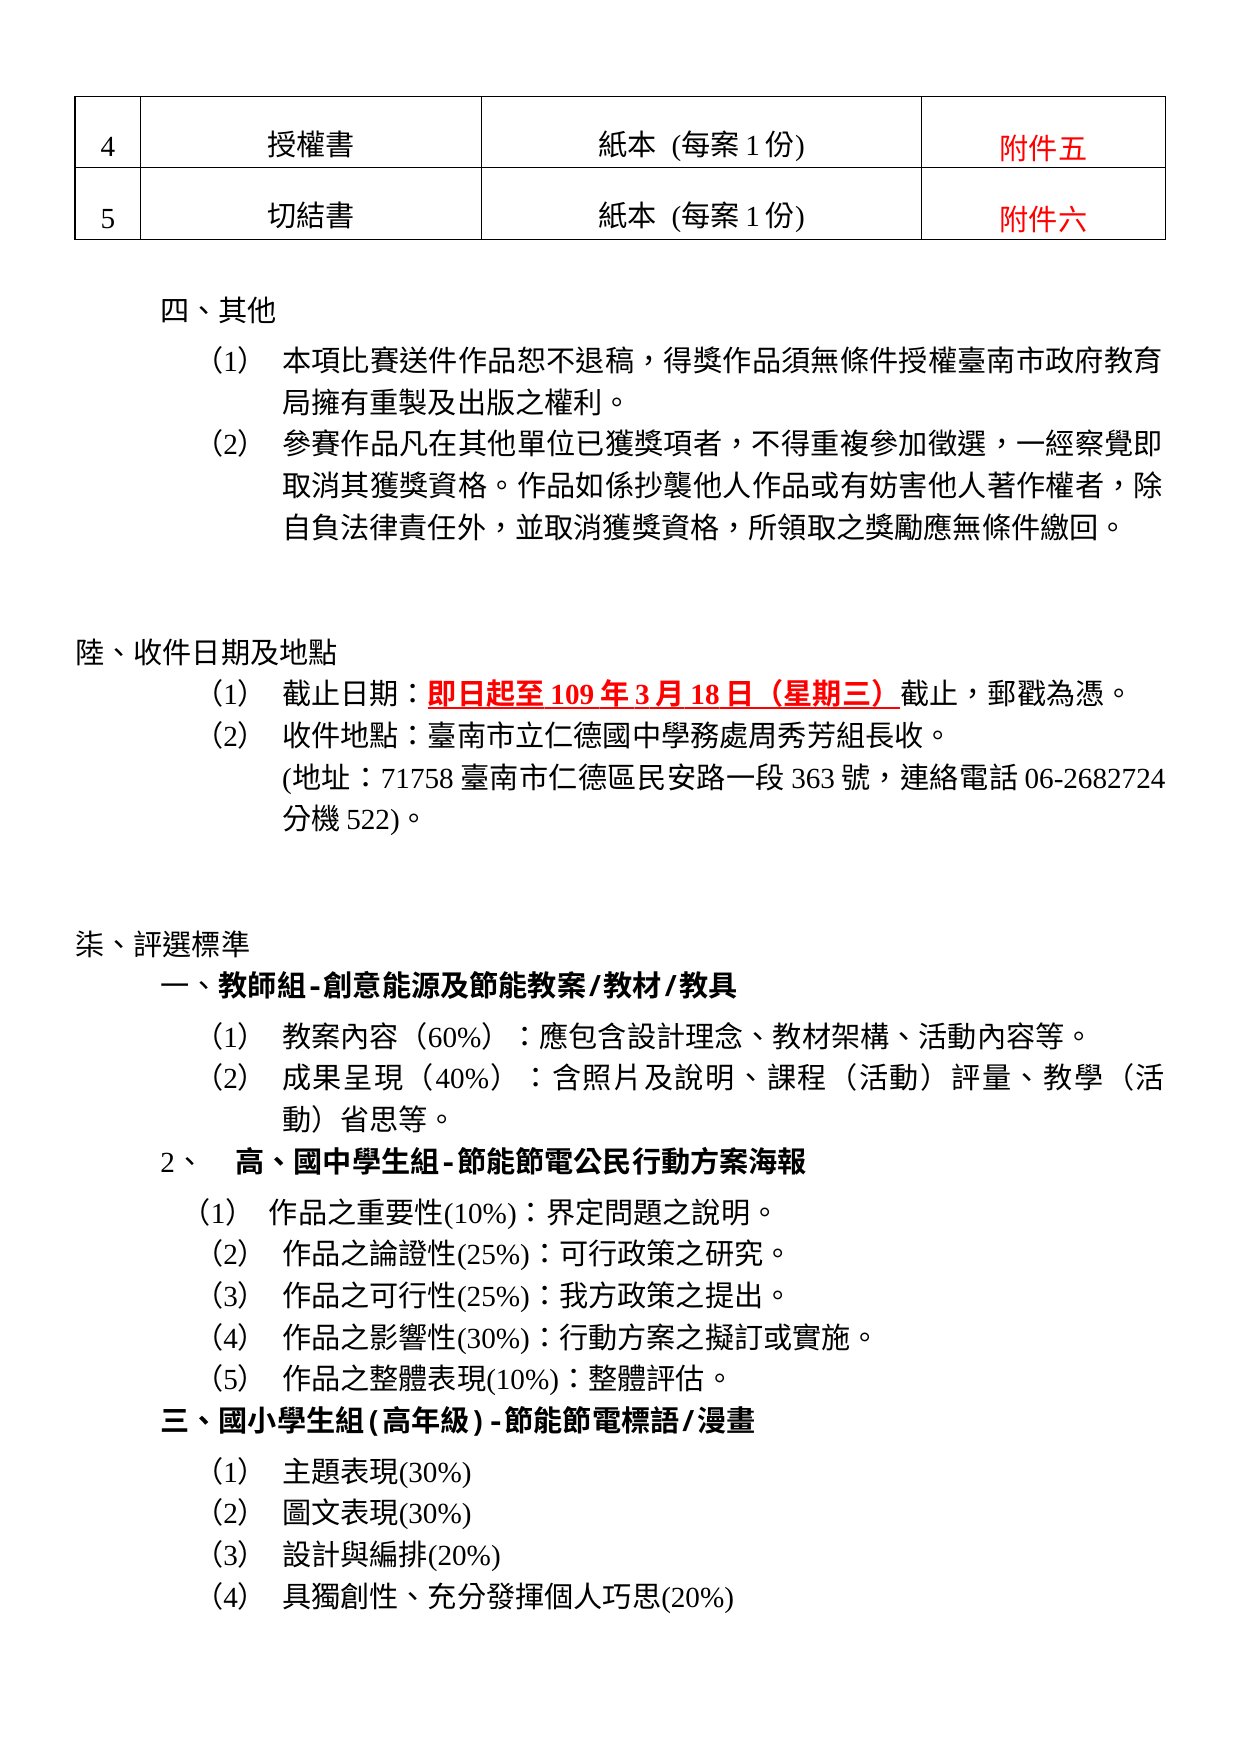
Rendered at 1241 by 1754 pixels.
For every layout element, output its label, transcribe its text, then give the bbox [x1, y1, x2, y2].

list 作品之重要性(10%)：界定問題之說明。 [181, 1190, 1165, 1231]
table_cell 授權書 [141, 97, 481, 167]
text 四、其他 [160, 287, 1165, 329]
text 一、教師組-創意能源及節能教案/教材/教具 [160, 963, 1165, 1005]
list 本項比賽送件作品恕不退稿，得獎作品須無條件授權臺南市政府教育局擁有重製及出版之權利。 [194, 338, 1165, 421]
text (地址：71758臺南市仁德區民安路一段363號，連絡電話06-2682724分機522)。 [282, 755, 1165, 838]
table_cell 附件六 [922, 168, 1165, 239]
table_cell 4 [76, 97, 140, 167]
list 截止日期：即日起至109年3月18日（星期三）截止，郵戳為憑。 [194, 671, 1165, 713]
list 高、國中學生組-節能節電公民行動方案海報 [160, 1139, 1165, 1181]
table_cell 紙本 (每案1份) [482, 168, 921, 239]
list 作品之影響性(30%)：行動方案之擬訂或實施。 [194, 1315, 1165, 1356]
list 作品之整體表現(10%)：整體評估。 [194, 1356, 1165, 1398]
table_cell 紙本 (每案1份) [482, 97, 921, 167]
text 柒、評選標準 [75, 901, 1165, 963]
list 教案內容（60%）：應包含設計理念、教材架構、活動內容等。 [194, 1014, 1165, 1056]
list 主題表現(30%) [194, 1449, 1165, 1491]
table_cell 附件五 [922, 97, 1165, 167]
list 設計與編排(20%) [194, 1532, 1165, 1574]
list 作品之論證性(25%)：可行政策之研究。 [194, 1231, 1165, 1273]
table_cell 切結書 [141, 168, 481, 239]
list 參賽作品凡在其他單位已獲獎項者，不得重複參加徵選，一經察覺即取消其獲獎資格。作品如係抄襲他人作品或有妨害他人著作權者，除自負法律責任外，並取消獲獎資格，所領取之獎勵應無條件繳回。 [194, 421, 1165, 546]
list 圖文表現(30%) [194, 1491, 1165, 1532]
text 三、國小學生組(高年級)-節能節電標語/漫畫 [160, 1398, 1165, 1440]
list 具獨創性、充分發揮個人巧思(20%) [194, 1574, 1165, 1616]
list 成果呈現（40%）：含照片及說明、課程（活動）評量、教學（活 動）省思等。 [194, 1056, 1165, 1139]
list 收件地點：臺南市立仁德國中學務處周秀芳組長收。 [194, 713, 1165, 755]
list 作品之可行性(25%)：我方政策之提出。 [194, 1273, 1165, 1315]
text 陸、收件日期及地點 [75, 609, 1165, 671]
table_cell 5 [76, 168, 140, 239]
